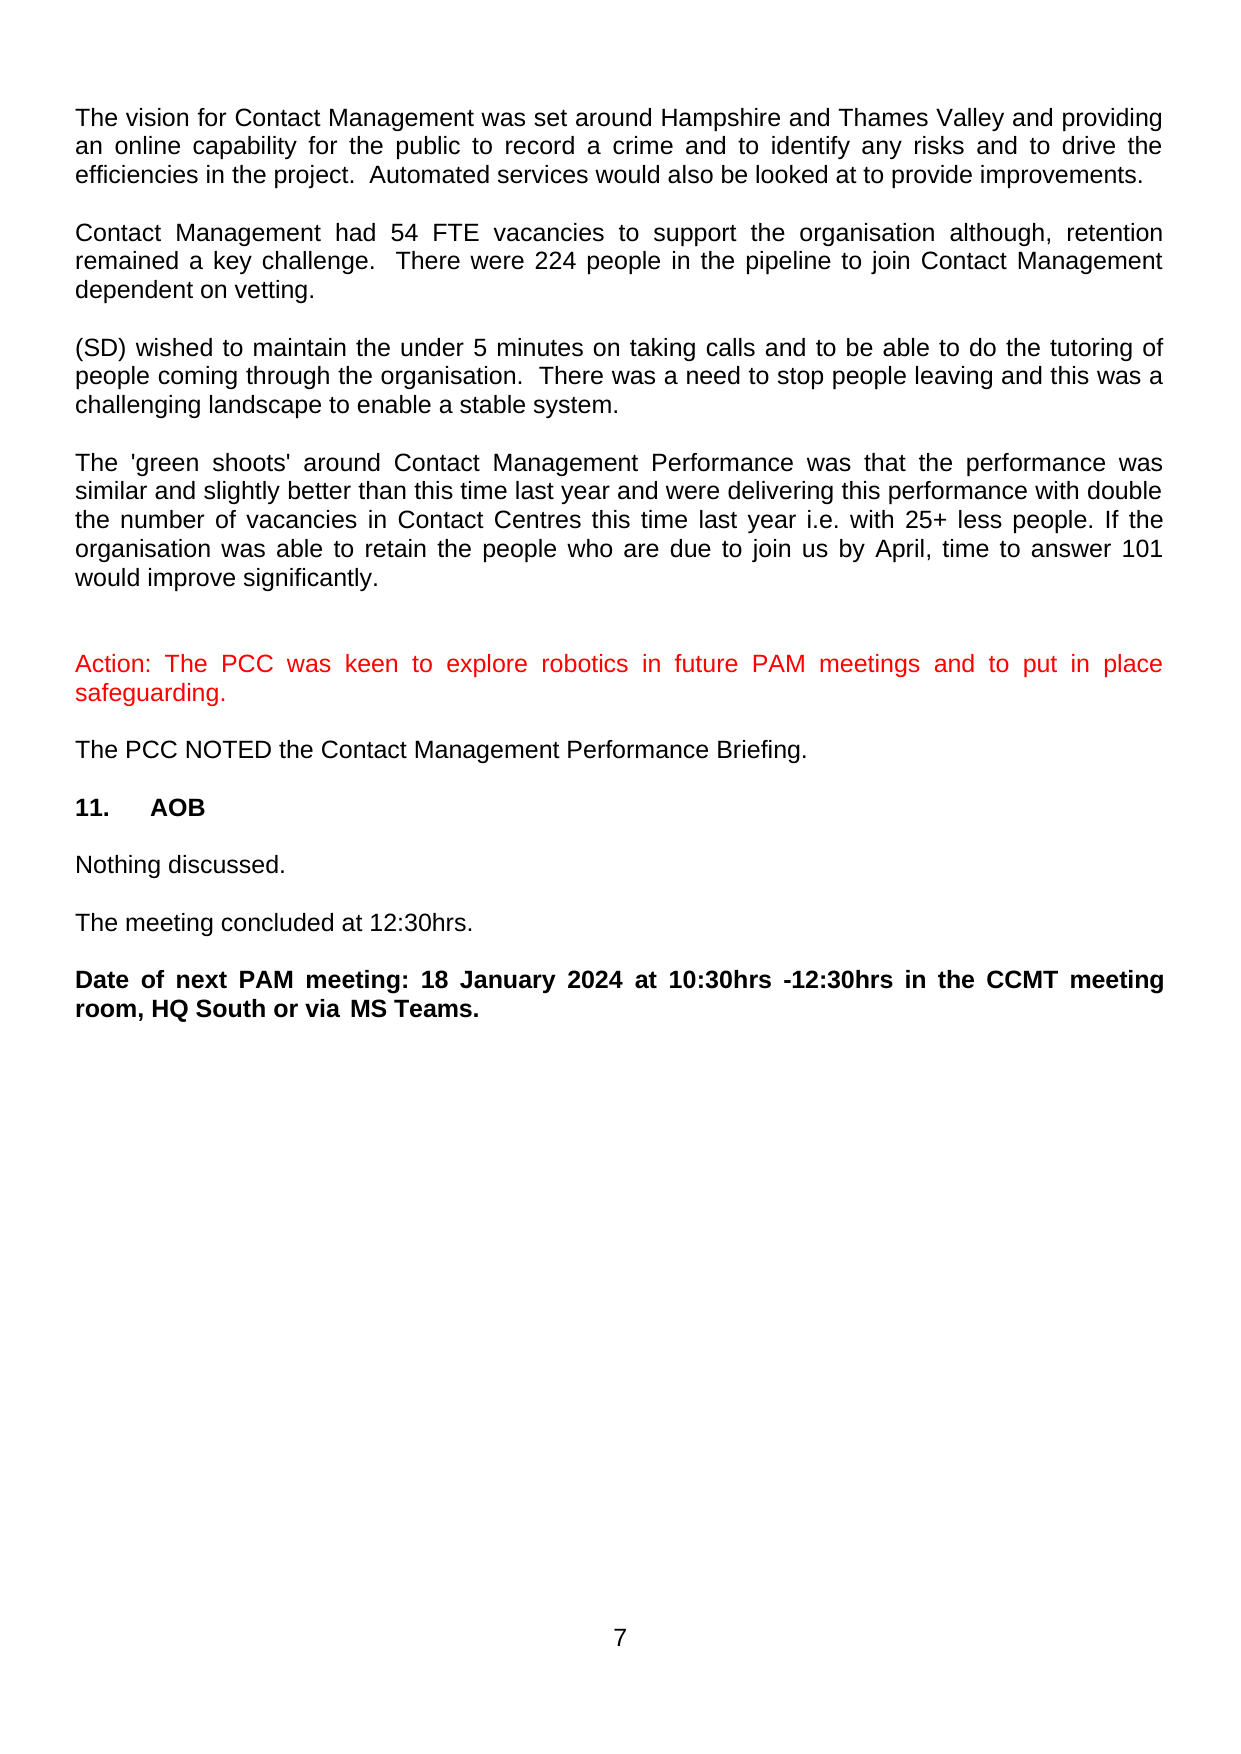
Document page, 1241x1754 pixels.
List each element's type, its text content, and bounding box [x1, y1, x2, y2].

text Action: The PCC was keen to explore robotics in future PAM meetings and to put in place safeguarding. [75, 649, 1165, 706]
text Contact Management had 54 FTE vacancies to support the organisation although, retention remained a key challenge. There were 224 people in the pipeline to join Contact Management dependent on vetting. [75, 217, 1165, 304]
text (SD) wished to maintain the under 5 minutes on taking calls and to be able to do the tutoring of people coming through the organisation. There was a need to stop people leaving and this was a challenging landscape to enable a stable system. [75, 332, 1165, 419]
text Nothing discussed. [75, 850, 1165, 879]
text Date of next PAM meeting: 18 January 2024 at 10:30hrs -12:30hrs in the CCMT meeting room, HQ South or via MS Teams. [75, 965, 1165, 1022]
text The meeting concluded at 12:30hrs. [75, 907, 1165, 936]
text The vision for Contact Management was set around Hampshire and Thames Valley and providing an online capability for the public to record a crime and to identify any risks and to drive the efficiencies in the project. Automated services would also be looked at to provide improvements. [75, 102, 1165, 189]
text 11. AOB [75, 792, 1165, 821]
text The PCC NOTED the Contact Management Performance Briefing. [75, 735, 1165, 764]
text The 'green shoots' around Contact Management Performance was that the performance was similar and slightly better than this time last year and were delivering this performance with double the number of vacancies in Contact Centres this time last year i.e. with 25+ less people. If the organisation was able to retain the people who are due to join us by April, time to answer 101 would improve significantly. [75, 447, 1165, 591]
